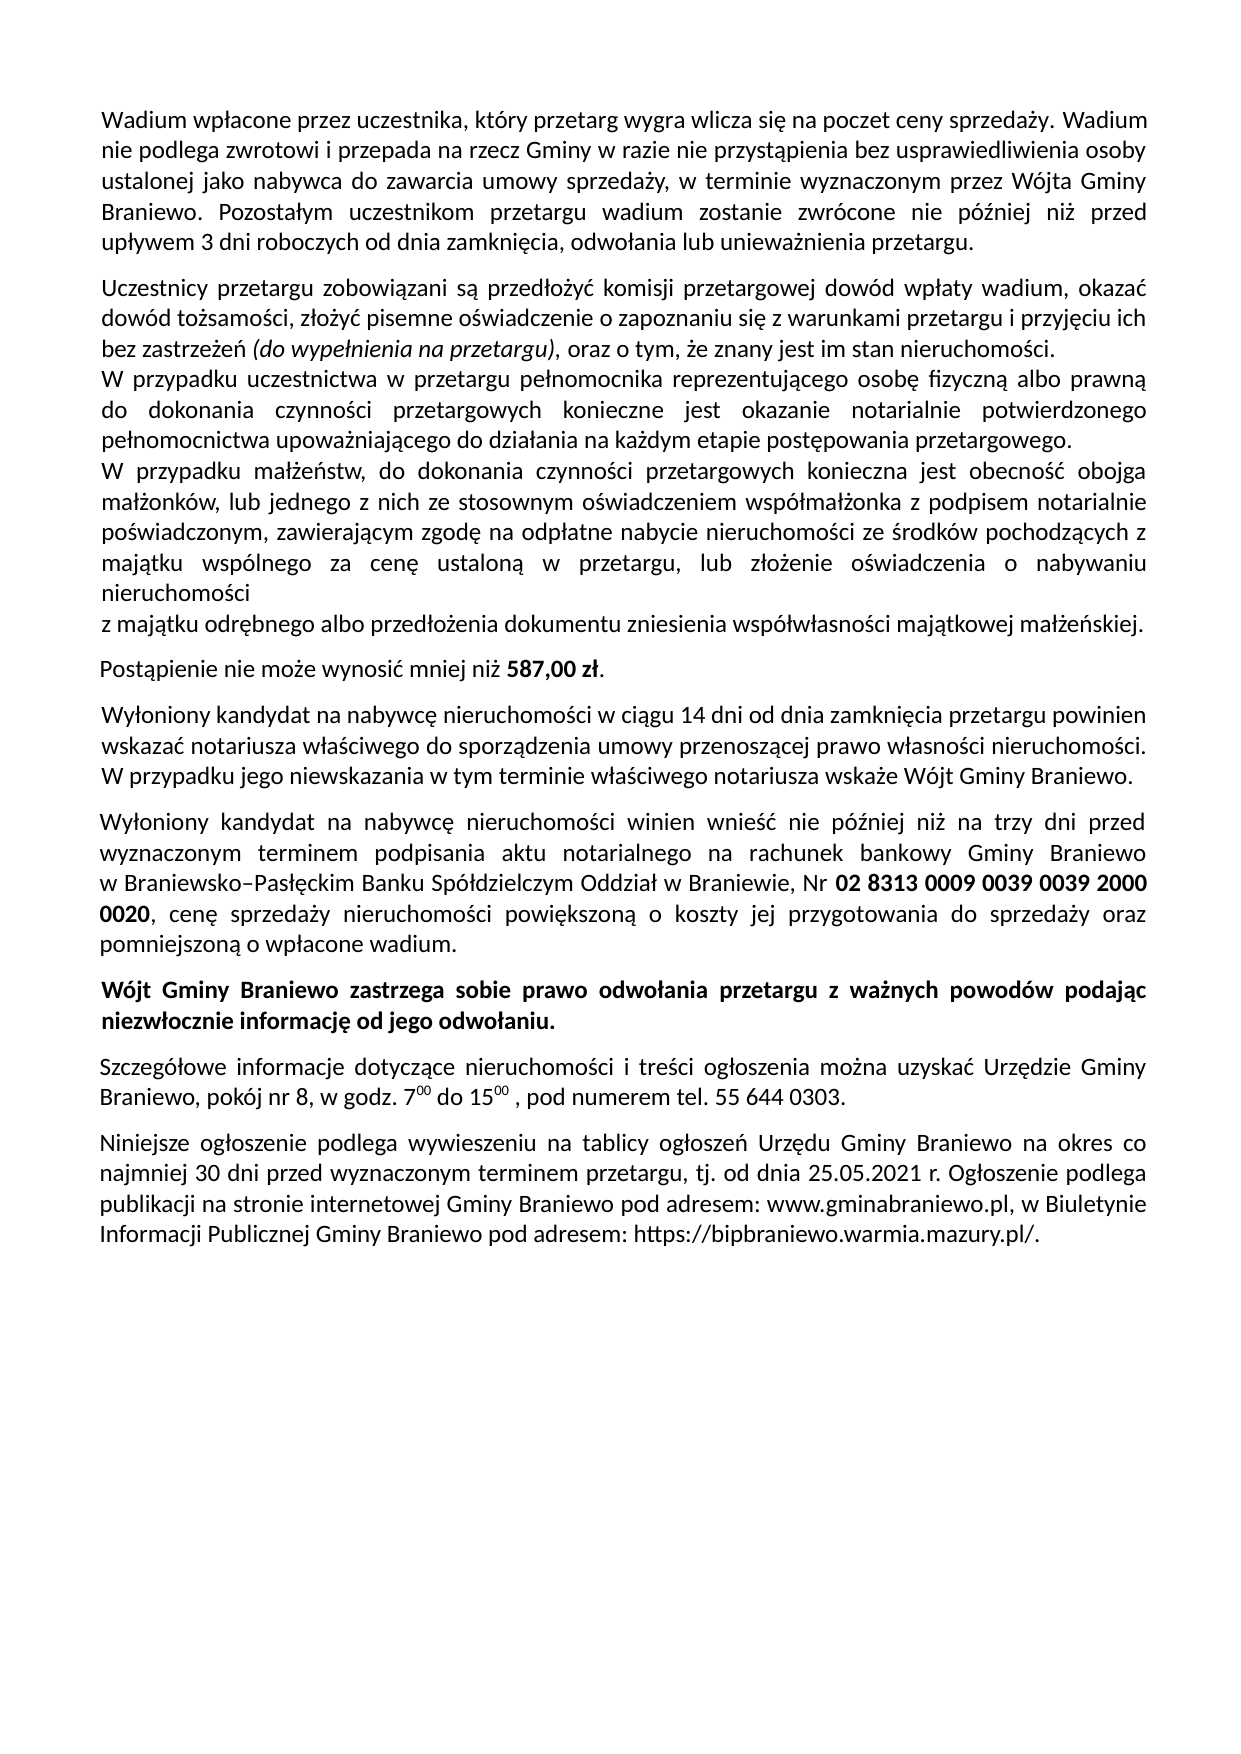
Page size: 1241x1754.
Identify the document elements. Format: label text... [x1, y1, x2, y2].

text Postąpienie nie może wynosić mniej niż 587,00 zł. [99, 654, 1148, 684]
text Wyłoniony kandydat na nabywcę nieruchomości w ciągu 14 dni od dnia zamknięcia przetargu powinien wskazać notariusza właściwego do sporządzenia umowy przenoszącej prawo własności nieruchomości. W przypadku jego niewskazania w tym terminie właściwego notariusza wskaże Wójt Gminy Braniewo. [101, 699, 1148, 791]
list W przypadku małżeństw, do dokonania czynności przetargowych konieczna jest obecność obojga małżonków, lub jednego z nich ze stosownym oświadczeniem współmałżonka z podpisem notarialnie poświadczonym, zawierającym zgodę na odpłatne nabycie nieruchomości ze środków pochodzących z majątku wspólnego za cenę ustaloną w przetargu, lub złożenie oświadczenia o nabywaniu nieruchomości z majątku odrębnego albo przedłożenia dokumentu zniesienia współwłasności majątkowej małżeńskiej. [101, 455, 1148, 638]
list Wadium wpłacone przez uczestnika, który przetarg wygra wlicza się na poczet ceny sprzedaży. Wadium nie podlega zwrotowi i przepada na rzecz Gminy w razie nie przystąpienia bez usprawiedliwienia osoby ustalonej jako nabywca do zawarcia umowy sprzedaży, w terminie wyznaczonym przez Wójta Gminy Braniewo. Pozostałym uczestnikom przetargu wadium zostanie zwrócone nie później niż przed upływem 3 dni roboczych od dnia zamknięcia, odwołania lub unieważnienia przetargu. [101, 104, 1148, 257]
list W przypadku uczestnictwa w przetargu pełnomocnika reprezentującego osobę fizyczną albo prawną do dokonania czynności przetargowych konieczne jest okazanie notarialnie potwierdzonego pełnomocnictwa upoważniającego do działania na każdym etapie postępowania przetargowego. [101, 364, 1148, 455]
text Wyłoniony kandydat na nabywcę nieruchomości winien wnieść nie później niż na trzy dni przed wyznaczonym terminem podpisania aktu notarialnego na rachunek bankowy Gminy Braniewo w Braniewsko–Pasłęckim Banku Spółdzielczym Oddział w Braniewie, Nr 02 8313 0009 0039 0039 2000 0020, cenę sprzedaży nieruchomości powiększoną o koszty jej przygotowania do sprzedaży oraz pomniejszoną o wpłacone wadium. [99, 806, 1148, 959]
list Niniejsze ogłoszenie podlega wywieszeniu na tablicy ogłoszeń Urzędu Gminy Braniewo na okres co najmniej 30 dni przed wyznaczonym terminem przetargu, tj. od dnia 25.05.2021 r. Ogłoszenie podlega publikacji na stronie internetowej Gminy Braniewo pod adresem: www.gminabraniewo.pl, w Biuletynie Informacji Publicznej Gminy Braniewo pod adresem: https://bipbraniewo.warmia.mazury.pl/. [99, 1127, 1148, 1249]
list Szczegółowe informacje dotyczące nieruchomości i treści ogłoszenia można uzyskać Urzędzie Gminy Braniewo, pokój nr 8, w godz. 700 do 1500 , pod numerem tel. 55 644 0303. [99, 1051, 1148, 1112]
list Uczestnicy przetargu zobowiązani są przedłożyć komisji przetargowej dowód wpłaty wadium, okazać dowód tożsamości, złożyć pisemne oświadczenie o zapoznaniu się z warunkami przetargu i przyjęciu ich bez zastrzeżeń (do wypełnienia na przetargu), oraz o tym, że znany jest im stan nieruchomości. [101, 272, 1148, 364]
list Wójt Gminy Braniewo zastrzega sobie prawo odwołania przetargu z ważnych powodów podając niezwłocznie informację od jego odwołaniu. [101, 974, 1148, 1035]
